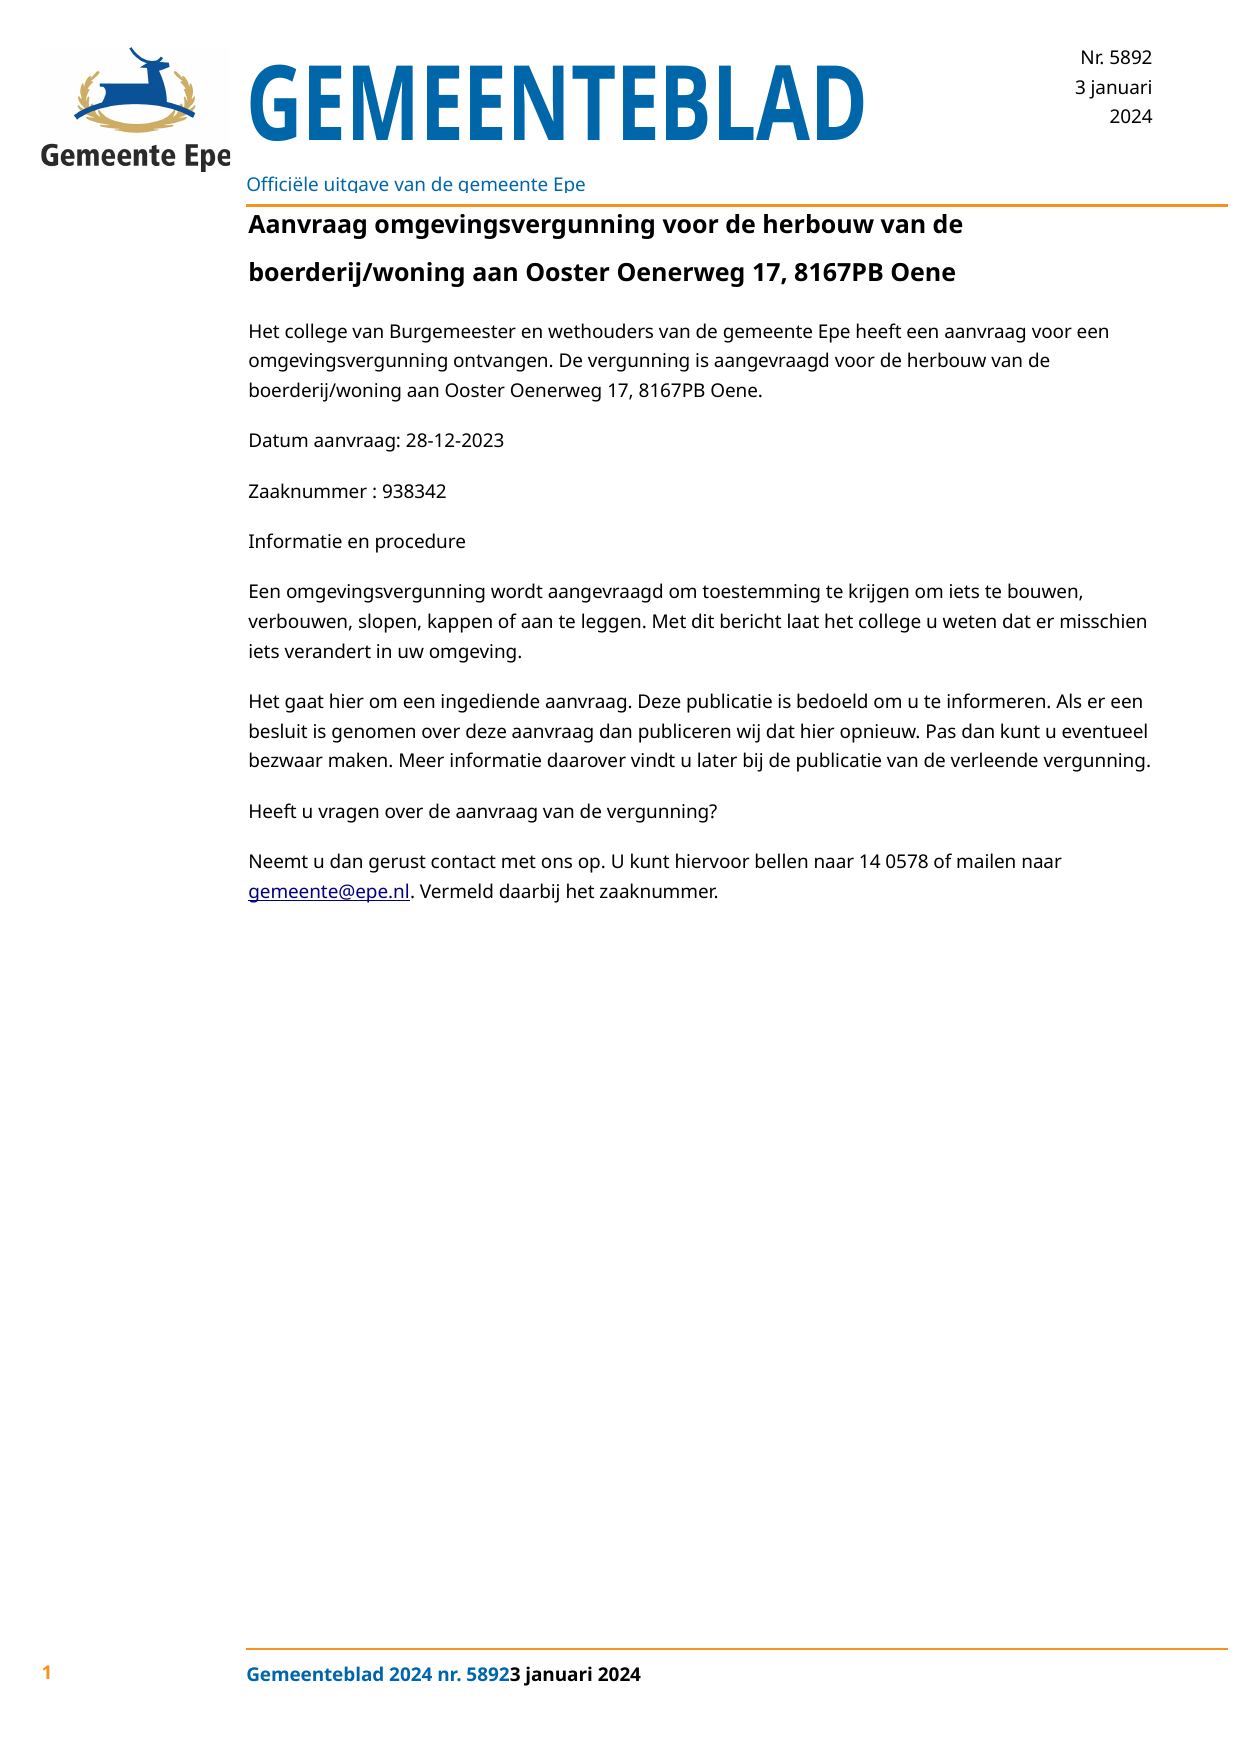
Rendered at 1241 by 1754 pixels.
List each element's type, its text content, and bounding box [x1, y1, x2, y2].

text Zaaknummer : 938342 [248, 478, 1152, 504]
text Het college van Burgemeester en wethouders van de gemeente Epe heeft een aanvraag voor een omgevingsvergunning ontvangen. De vergunning is aangevraagd voor de herbouw van de boerderij/woning aan Ooster Oenerweg 17, 8167PB Oene. [248, 318, 1152, 403]
text Aanvraag omgevingsvergunning voor de herbouw van de boerderij/woning aan Ooster Oenerweg 17, 8167PB Oene [248, 207, 1152, 288]
text Een omgevingsvergunning wordt aangevraagd om toestemming te krijgen om iets te bouwen, verbouwen, slopen, kappen of aan te leggen. Met dit bericht laat het college u weten dat er misschien iets verandert in uw omgeving. [248, 579, 1152, 664]
text Datum aanvraag: 28-12-2023 [248, 427, 1152, 453]
text Heeft u vragen over de aanvraag van de vergunning? [248, 798, 1152, 824]
text Neemt u dan gerust contact met ons op. U kunt hiervoor bellen naar 14 0578 of mailen naar gemeente@epe.nl. Vermeld daarbij het zaaknummer. [248, 848, 1152, 904]
text Het gaat hier om een ingediende aanvraag. Deze publicatie is bedoeld om u te informeren. Als er een besluit is genomen over deze aanvraag dan publiceren wij dat hier opnieuw. Pas dan kunt u eventueel bezwaar maken. Meer informatie daarover vindt u later bij de publicatie van de verleende vergunning. [248, 688, 1152, 773]
text Informatie en procedure [248, 528, 1152, 554]
picture [41, 47, 231, 172]
